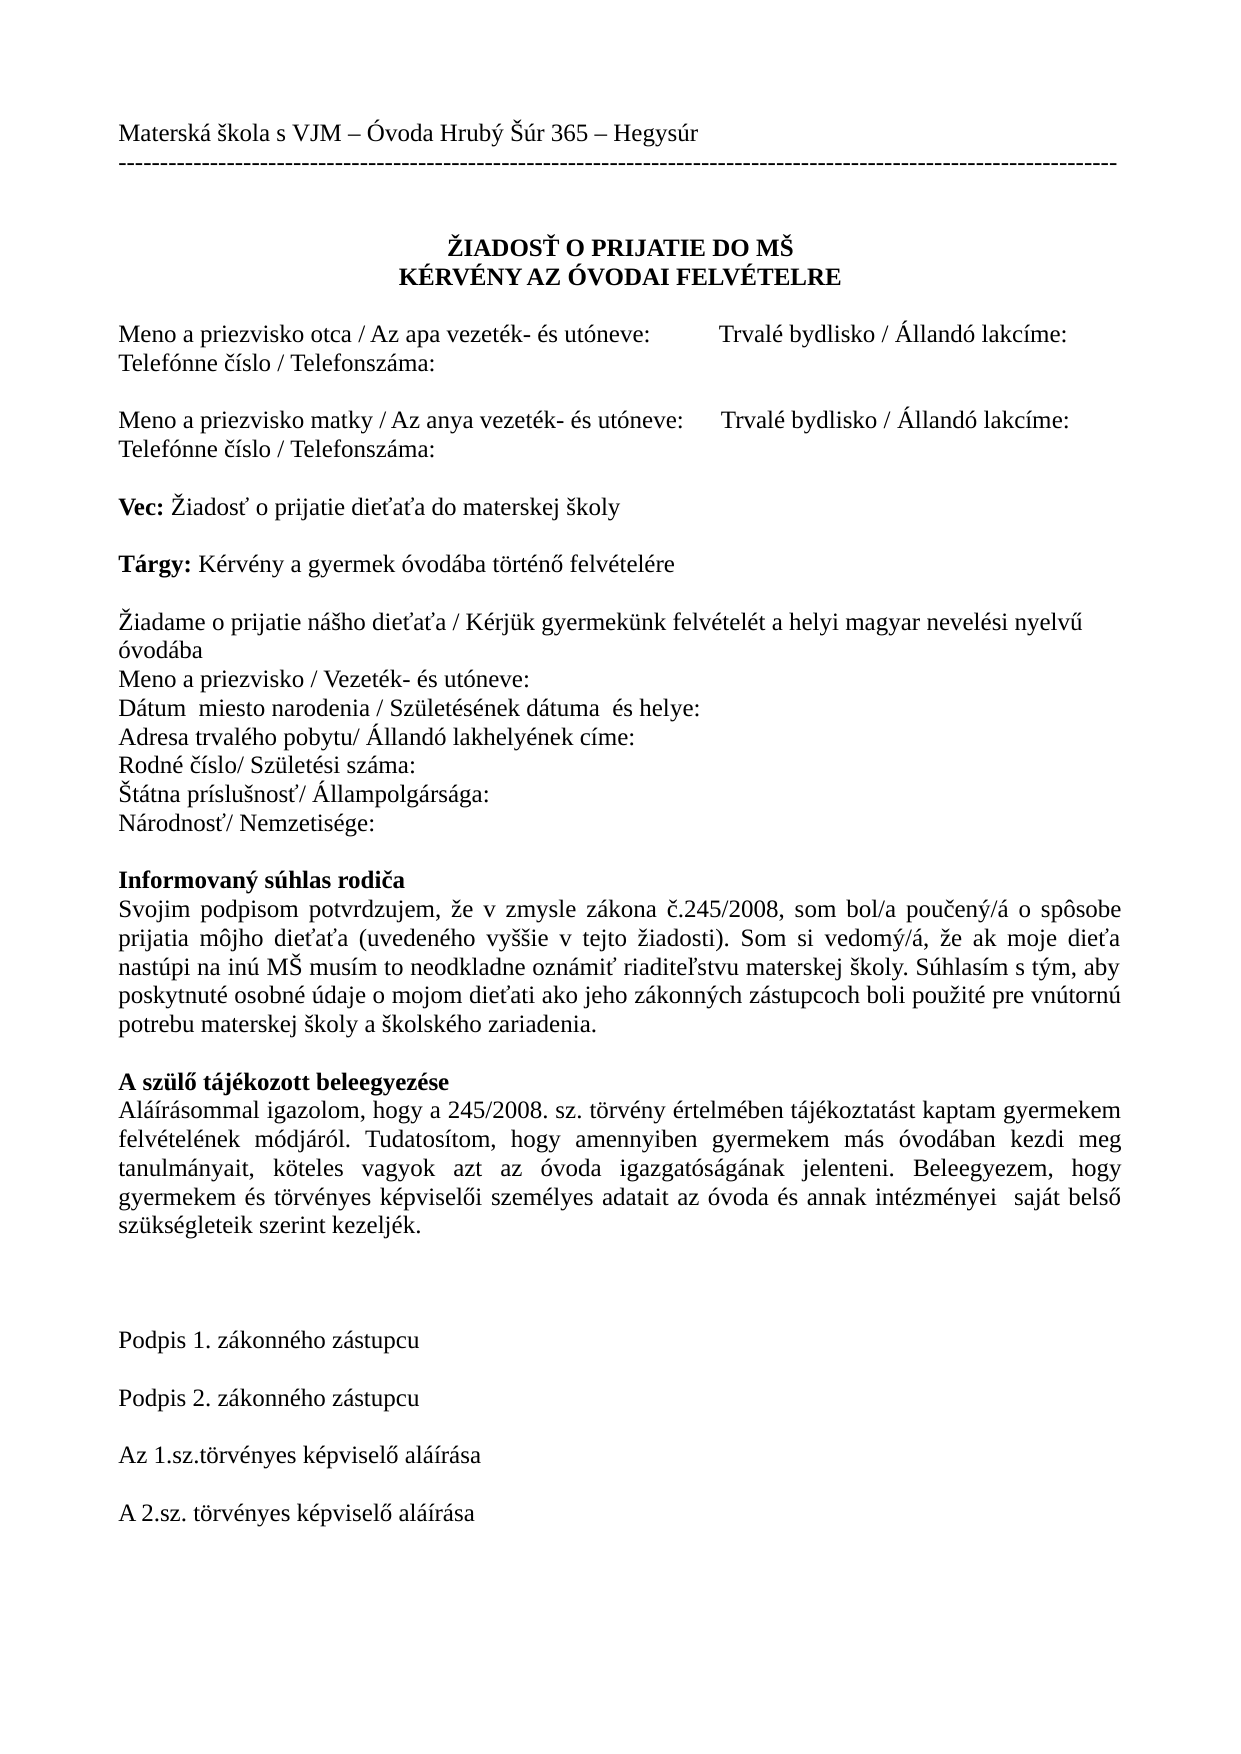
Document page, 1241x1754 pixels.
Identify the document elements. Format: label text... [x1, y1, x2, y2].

text Národnosť/ Nemzetisége: [118, 808, 1122, 837]
text A szülő tájékozott beleegyezése [118, 1067, 1122, 1096]
text Žiadame o prijatie nášho dieťaťa / Kérjük gyermekünk felvételét a helyi magyar nevelési nyelvű óvodába [118, 607, 1122, 664]
text ŽIADOSŤ O PRIJATIE DO MŠ [118, 233, 1122, 262]
text Informovaný súhlas rodiča [118, 866, 1122, 894]
text Telefónne číslo / Telefonszáma: [118, 434, 1122, 463]
text Podpis 1. zákonného zástupcu [118, 1326, 1122, 1354]
text Tárgy: Kérvény a gyermek óvodába történő felvételére [118, 549, 1122, 578]
text Svojim podpisom potvrdzujem, že v zmysle zákona č.245/2008, som bol/a poučený/á o spôsobe prijatia môjho dieťaťa (uvedeného vyššie v tejto žiadosti). Som si vedomý/á, že ak moje dieťa nastúpi na inú MŠ musím to neodkladne oznámiť riaditeľstvu materskej školy. Súhlasím s tým, aby poskytnuté osobné údaje o mojom dieťati ako jeho zákonných zástupcoch boli použité pre vnútornú potrebu materskej školy a školského zariadenia. [118, 894, 1122, 1038]
text Meno a priezvisko / Vezeték- és utóneve: [118, 664, 1122, 693]
text A 2.sz. törvényes képviselő aláírása [118, 1498, 1122, 1527]
text Vec: Žiadosť o prijatie dieťaťa do materskej školy [118, 492, 1122, 521]
text Materská škola s VJM – Óvoda Hrubý Šúr 365 – Hegysúr [118, 118, 1122, 147]
text ------------------------------------------------------------------------------------------------------------------------ [118, 147, 1122, 176]
text Telefónne číslo / Telefonszáma: [118, 348, 1122, 377]
text Rodné číslo/ Születési száma: [118, 751, 1122, 779]
text Podpis 2. zákonného zástupcu [118, 1383, 1122, 1412]
text Meno a priezvisko otca / Az apa vezeték- és utóneve: Trvalé bydlisko / Állandó lakcíme: [118, 319, 1122, 348]
text KÉRVÉNY AZ ÓVODAI FELVÉTELRE [118, 262, 1122, 291]
text Aláírásommal igazolom, hogy a 245/2008. sz. törvény értelmében tájékoztatást kaptam gyermekem felvételének módjáról. Tudatosítom, hogy amennyiben gyermekem más óvodában kezdi meg tanulmányait, köteles vagyok azt az óvoda igazgatóságának jelenteni. Beleegyezem, hogy gyermekem és törvényes képviselői személyes adatait az óvoda és annak intézményei saját belső szükségleteik szerint kezeljék. [118, 1096, 1122, 1239]
text Adresa trvalého pobytu/ Állandó lakhelyének címe: [118, 722, 1122, 751]
text Meno a priezvisko matky / Az anya vezeték- és utóneve: Trvalé bydlisko / Állandó lakcíme: [118, 406, 1122, 434]
text Az 1.sz.törvényes képviselő aláírása [118, 1441, 1122, 1469]
text Dátum miesto narodenia / Születésének dátuma és helye: [118, 693, 1122, 722]
text Štátna príslušnosť/ Állampolgársága: [118, 779, 1122, 808]
